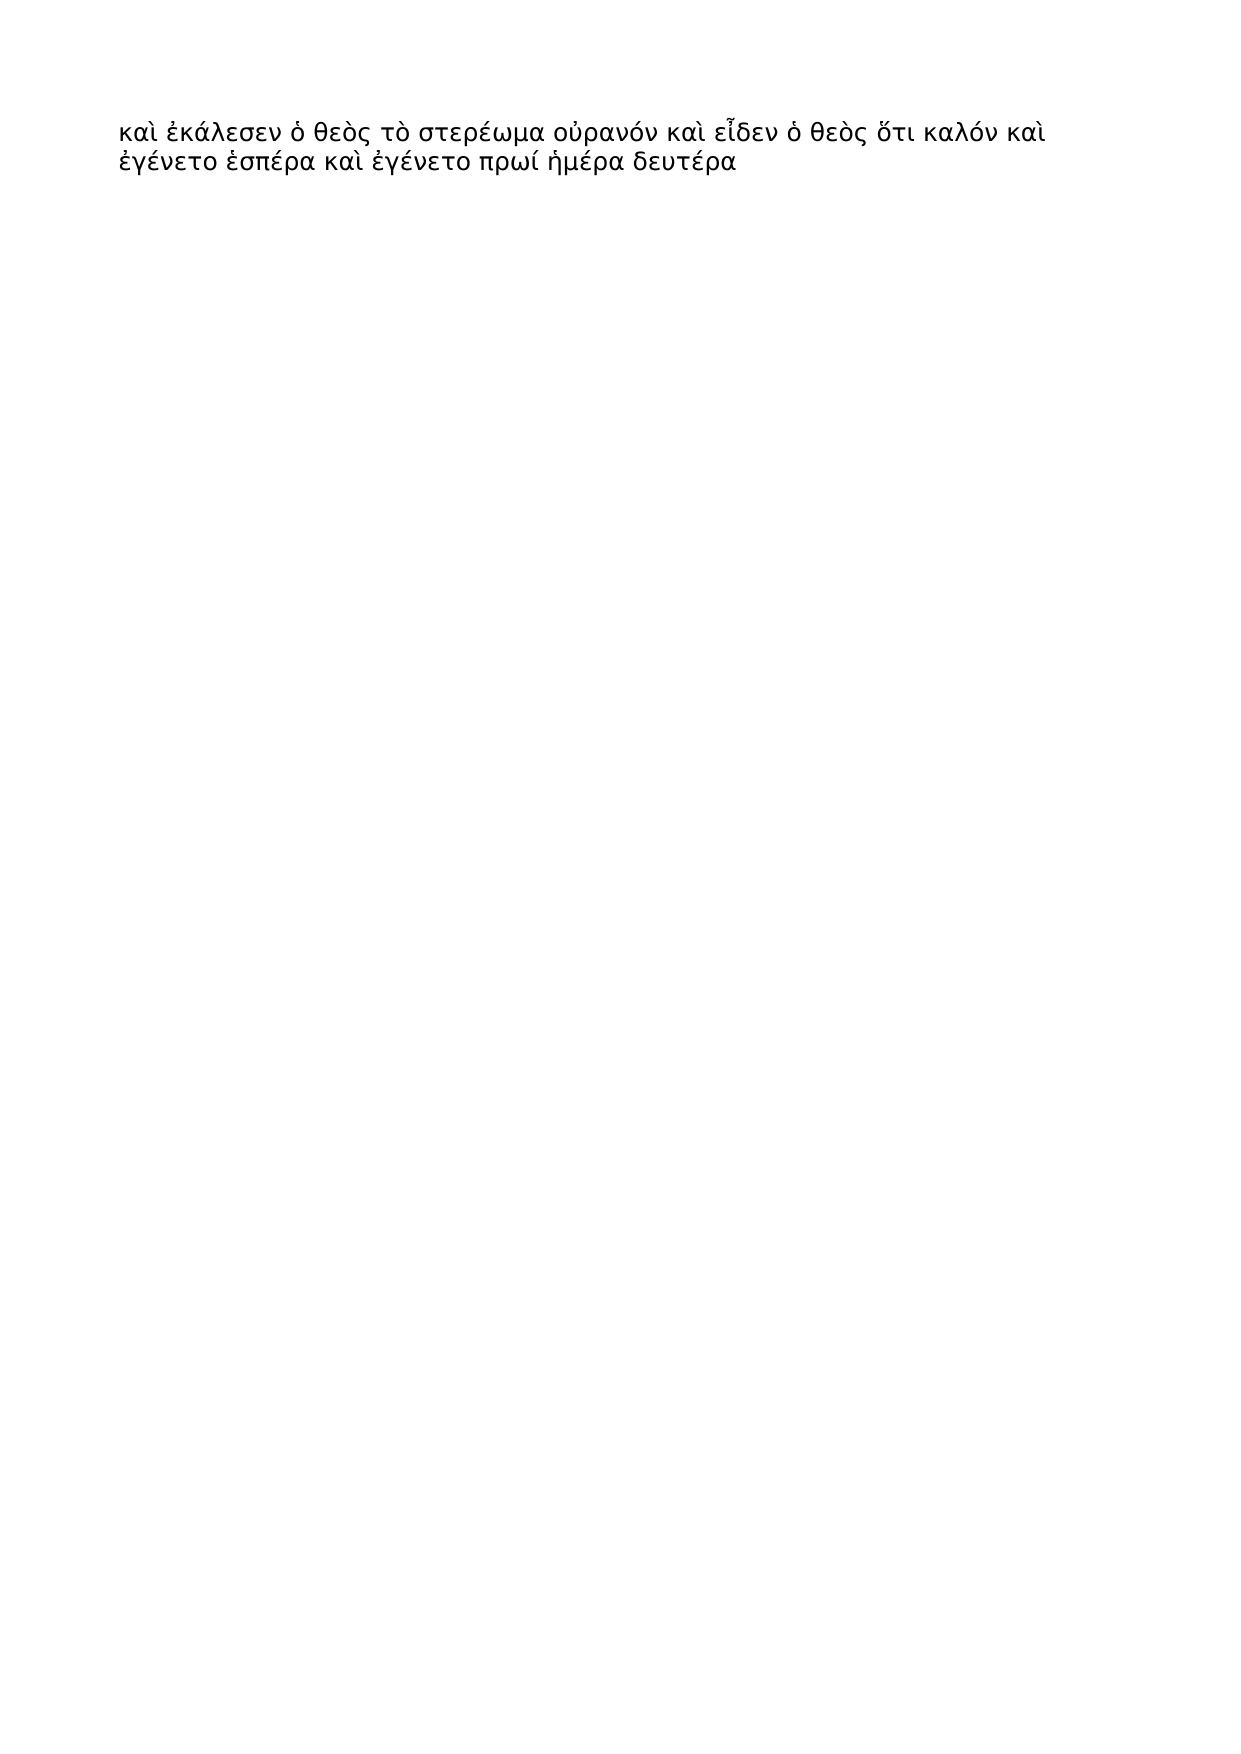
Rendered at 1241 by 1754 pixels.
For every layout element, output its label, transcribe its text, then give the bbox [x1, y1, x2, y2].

text καὶ ἐκάλεσεν ὁ θεὸς τὸ στερέωμα οὐρανόν καὶ εἶδεν ὁ θεὸς ὅτι καλόν καὶ ἐγένετο ἑσπέρα καὶ ἐγένετο πρωί ἡμέρα δευτέρα [118, 118, 1122, 176]
